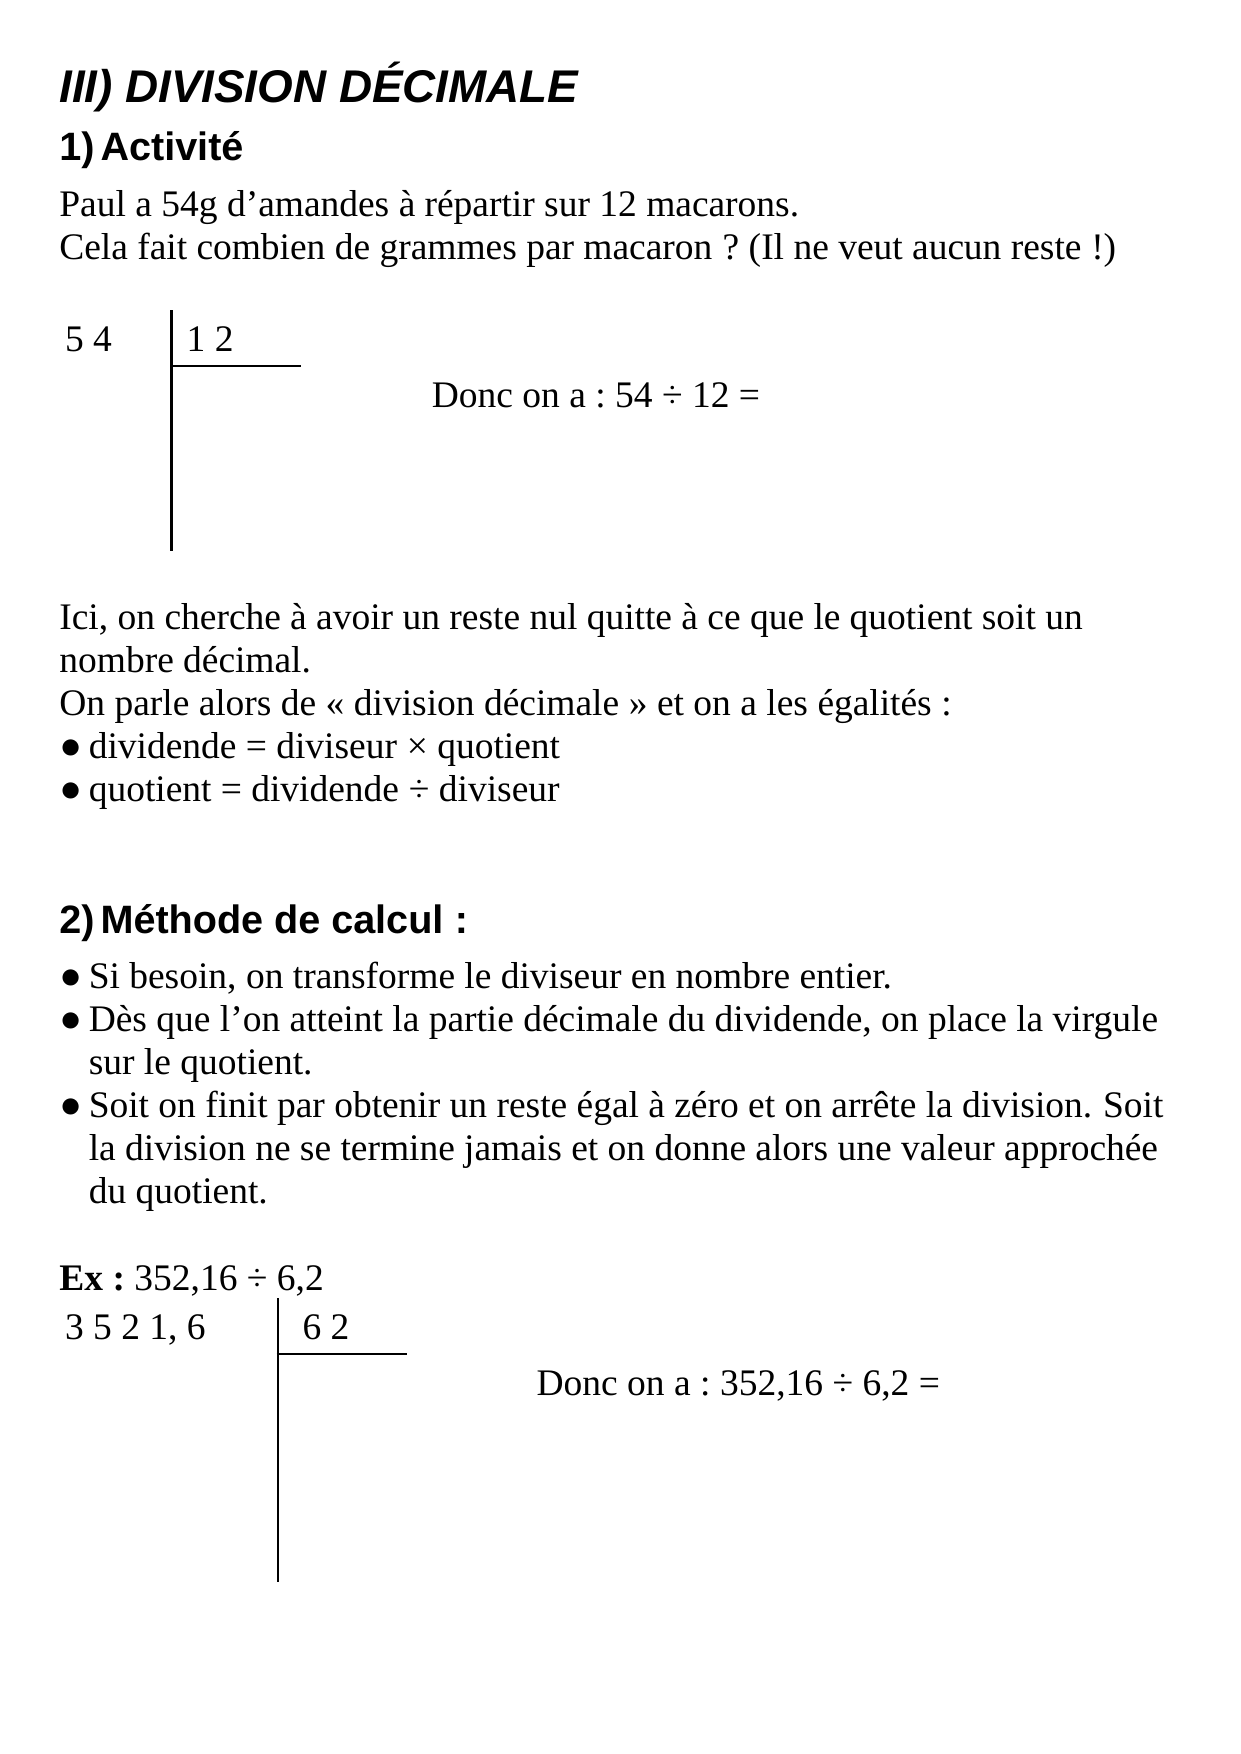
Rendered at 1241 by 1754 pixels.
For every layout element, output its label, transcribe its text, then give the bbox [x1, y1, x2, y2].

text Paul a 54g d’amandes à répartir sur 12 macarons. [59, 181, 1181, 224]
table_header 6 2 [279, 1298, 407, 1353]
list Dès que l’on atteint la partie décimale du dividende, on place la virgule sur le quotient. [59, 996, 1181, 1083]
text Cela fait combien de grammes par macaron ? (Il ne veut aucun reste !) [59, 224, 1181, 267]
list Soit on finit par obtenir un reste égal à zéro et on arrête la division. Soit la division ne se termine jamais et on donne alors une valeur approchée du quotient. [59, 1083, 1181, 1212]
text Ici, on cherche à avoir un reste nul quitte à ce que le quotient soit un nombre décimal. [59, 594, 1181, 680]
table_cell [59, 365, 170, 551]
table_cell Donc on a : 352,16 ÷ 6,2 = [407, 1353, 1181, 1582]
table_cell [59, 1353, 277, 1582]
table_header 1 2 [173, 310, 301, 365]
list Division décimale [59, 59, 1181, 112]
table_header [301, 310, 1181, 365]
list dividende = diviseur × quotient [59, 723, 1181, 767]
list Si besoin, on transforme le diviseur en nombre entier. [59, 953, 1181, 996]
list Activité [59, 123, 1181, 169]
table_cell [279, 1355, 407, 1582]
text On parle alors de « division décimale » et on a les égalités : [59, 680, 1181, 723]
table_header [407, 1298, 1181, 1353]
table_header 5 4 [59, 310, 170, 365]
table_cell Donc on a : 54 ÷ 12 = [301, 365, 1181, 551]
list quotient = dividende ÷ diviseur [59, 767, 1181, 810]
table_header 3 5 2 1, 6 [59, 1298, 277, 1353]
table_cell [173, 367, 301, 551]
list Méthode de calcul : [59, 896, 1181, 942]
text Ex : 352,16 ÷ 6,2 [59, 1255, 1181, 1298]
